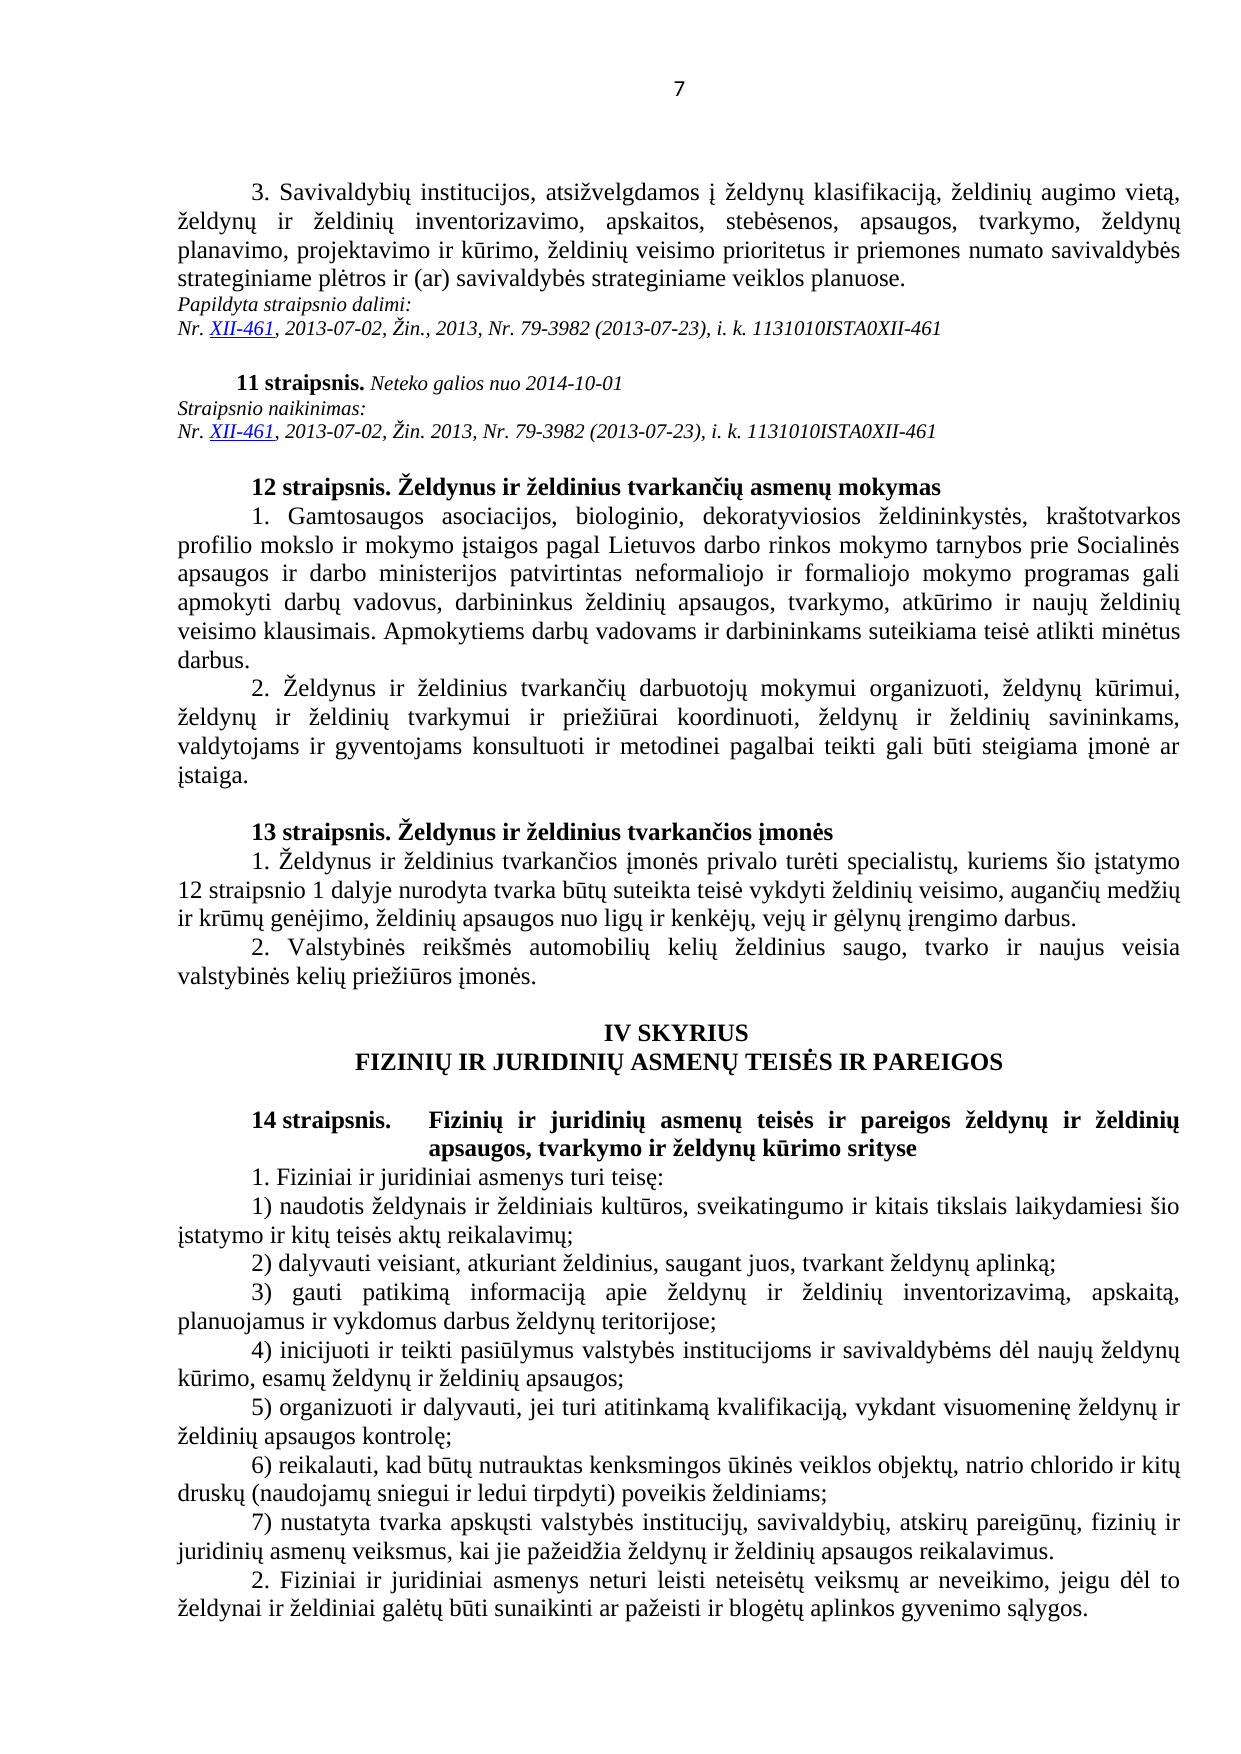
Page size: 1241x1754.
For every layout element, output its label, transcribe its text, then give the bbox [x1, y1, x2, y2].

text 6) reikalauti, kad būtų nutrauktas kenksmingos ūkinės veiklos objektų, natrio chlorido ir kitų druskų (naudojamų sniegui ir ledui tirpdyti) poveikis želdiniams; [177, 1450, 1181, 1507]
text 1) naudotis želdynais ir želdiniais kultūros, sveikatingumo ir kitais tikslais laikydamiesi šio įstatymo ir kitų teisės aktų reikalavimų; [177, 1191, 1181, 1248]
text 4) inicijuoti ir teikti pasiūlymus valstybės institucijoms ir savivaldybėms dėl naujų želdynų kūrimo, esamų želdynų ir želdinių apsaugos; [177, 1335, 1181, 1392]
text 3) gauti patikimą informaciją apie želdynų ir želdinių inventorizavimą, apskaitą, planuojamus ir vykdomus darbus želdynų teritorijose; [177, 1277, 1181, 1335]
text Nr. XII-461, 2013-07-02, Žin. 2013, Nr. 79-3982 (2013-07-23), i. k. 1131010ISTA0XII-461 [177, 419, 1181, 443]
text 2. Želdynus ir želdinius tvarkančių darbuotojų mokymui organizuoti, želdynų kūrimui, želdynų ir želdinių tvarkymui ir priežiūrai koordinuoti, želdynų ir želdinių savininkams, valdytojams ir gyventojams konsultuoti ir metodinei pagalbai teikti gali būti steigiama įmonė ar įstaiga. [177, 673, 1181, 788]
text 14 straipsnis. Fizinių ir juridinių asmenų teisės ir pareigos želdynų ir želdinių apsaugos, tvarkymo ir želdynų kūrimo srityse [251, 1105, 1181, 1162]
text 1. Gamtosaugos asociacijos, biologinio, dekoratyviosios želdininkystės, kraštotvarkos profilio mokslo ir mokymo įstaigos pagal Lietuvos darbo rinkos mokymo tarnybos prie Socialinės apsaugos ir darbo ministerijos patvirtintas neformaliojo ir formaliojo mokymo programas gali apmokyti darbų vadovus, darbininkus želdinių apsaugos, tvarkymo, atkūrimo ir naujų želdinių veisimo klausimais. Apmokytiems darbų vadovams ir darbininkams suteikiama teisė atlikti minėtus darbus. [177, 501, 1181, 673]
text 1. Fiziniai ir juridiniai asmenys turi teisę: [177, 1162, 1181, 1191]
text 13 straipsnis. Želdynus ir želdinius tvarkančios įmonės [177, 817, 1181, 846]
text 2. Valstybinės reikšmės automobilių kelių želdinius saugo, tvarko ir naujus veisia valstybinės kelių priežiūros įmonės. [177, 932, 1181, 990]
text 2. Fiziniai ir juridiniai asmenys neturi leisti neteisėtų veiksmų ar neveikimo, jeigu dėl to želdynai ir želdiniai galėtų būti sunaikinti ar pažeisti ir blogėtų aplinkos gyvenimo sąlygos. [177, 1565, 1181, 1622]
text Nr. XII-461, 2013-07-02, Žin., 2013, Nr. 79-3982 (2013-07-23), i. k. 1131010ISTA0XII-461 [177, 316, 1181, 340]
text 3. Savivaldybių institucijos, atsižvelgdamos į želdynų klasifikaciją, želdinių augimo vietą, želdynų ir želdinių inventorizavimo, apskaitos, stebėsenos, apsaugos, tvarkymo, želdynų planavimo, projektavimo ir kūrimo, želdinių veisimo prioritetus ir priemones numato savivaldybės strateginiame plėtros ir (ar) savivaldybės strateginiame veiklos planuose. [177, 177, 1181, 292]
text 7) nustatyta tvarka apskųsti valstybės institucijų, savivaldybių, atskirų pareigūnų, fizinių ir juridinių asmenų veiksmus, kai jie pažeidžia želdynų ir želdinių apsaugos reikalavimus. [177, 1507, 1181, 1565]
text 1. Želdynus ir želdinius tvarkančios įmonės privalo turėti specialistų, kuriems šio įstatymo 12 straipsnio 1 dalyje nurodyta tvarka būtų suteikta teisė vykdyti želdinių veisimo, augančių medžių ir krūmų genėjimo, želdinių apsaugos nuo ligų ir kenkėjų, vejų ir gėlynų įrengimo darbus. [177, 846, 1181, 932]
text 2) dalyvauti veisiant, atkuriant želdinius, saugant juos, tvarkant želdynų aplinką; [177, 1248, 1181, 1277]
text IV SKYRIUS [177, 1018, 1181, 1047]
text Straipsnio naikinimas: [177, 395, 1181, 419]
text 12 straipsnis. Želdynus ir želdinius tvarkančių asmenų mokymas [177, 472, 1181, 501]
text FIZINIŲ IR JURIDINIŲ ASMENŲ TEISĖS IR PAREIGOS [177, 1047, 1181, 1076]
text 11 straipsnis. Neteko galios nuo 2014-10-01 [177, 369, 1181, 395]
text 5) organizuoti ir dalyvauti, jei turi atitinkamą kvalifikaciją, vykdant visuomeninę želdynų ir želdinių apsaugos kontrolę; [177, 1392, 1181, 1450]
text Papildyta straipsnio dalimi: [177, 292, 1181, 316]
